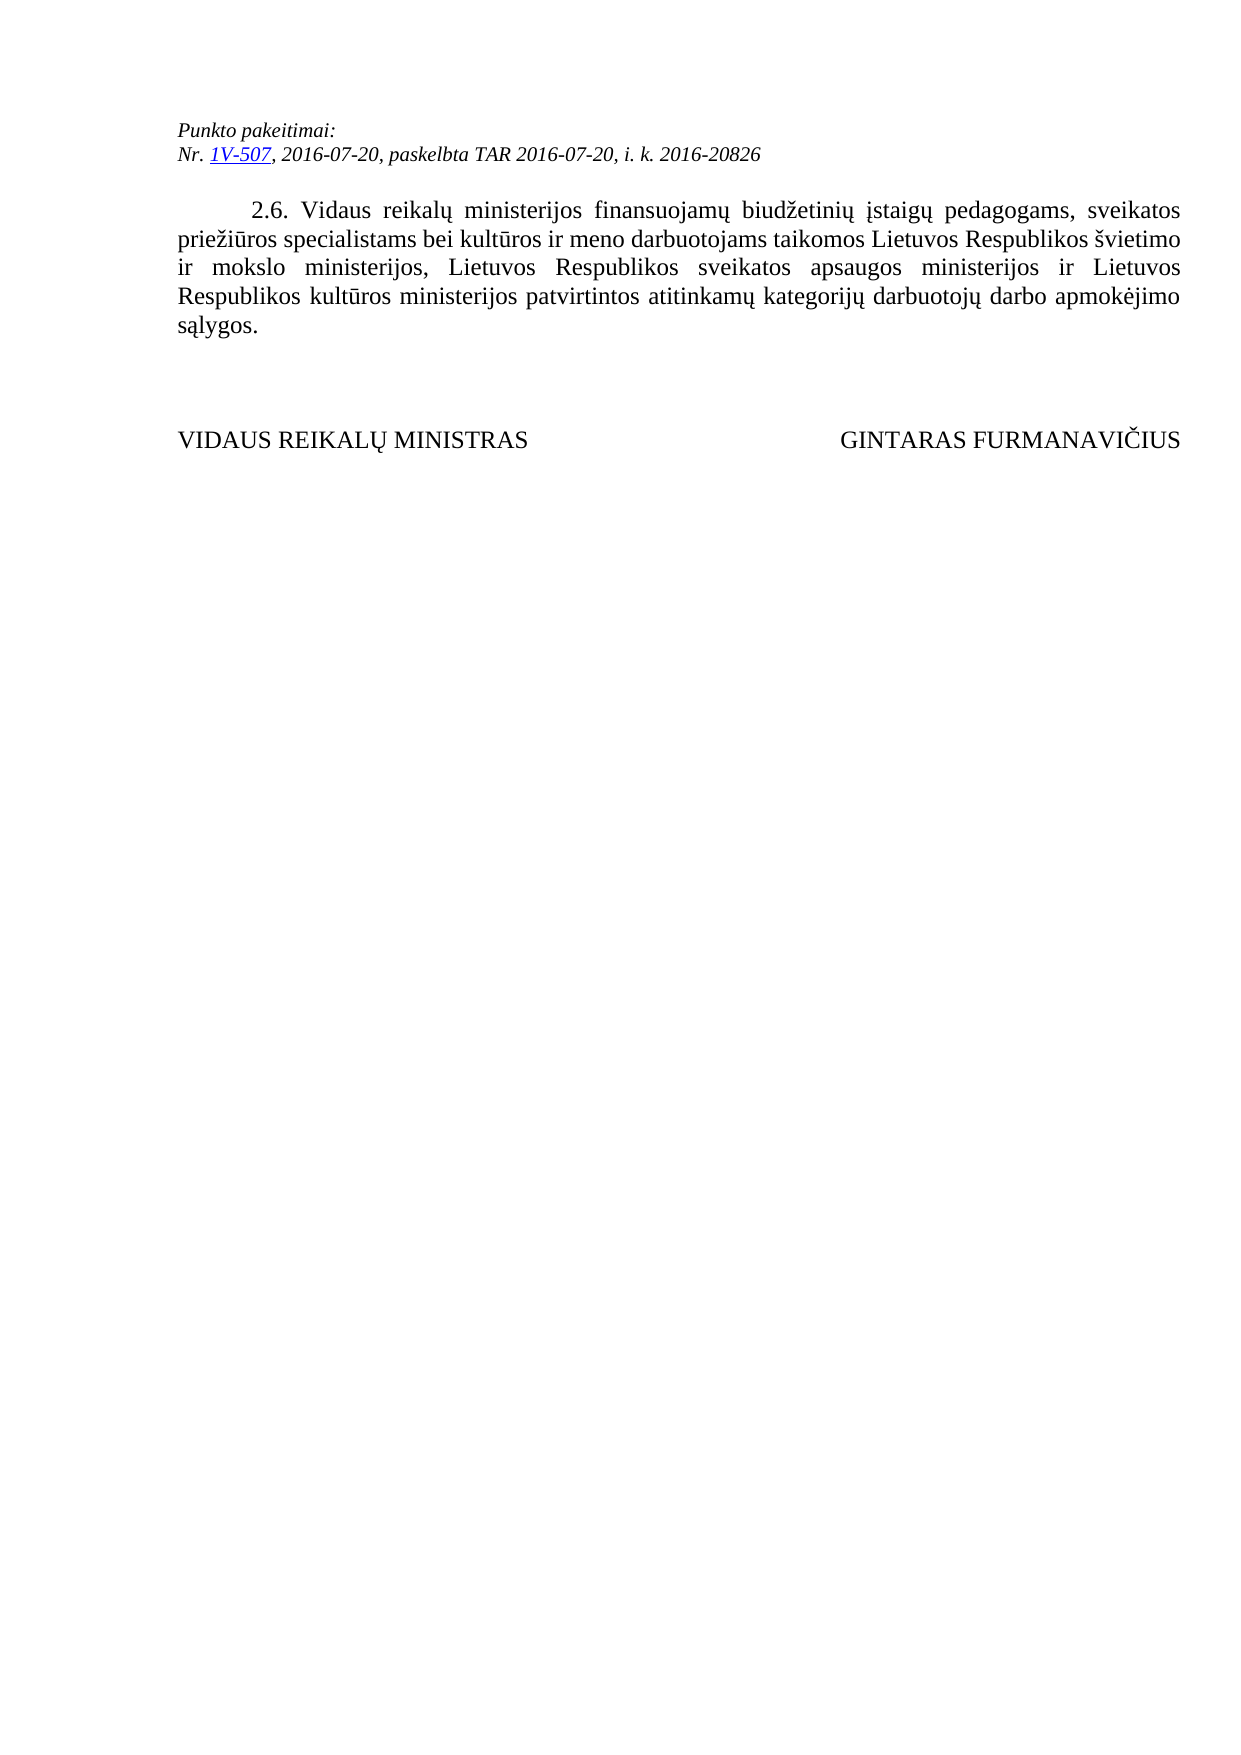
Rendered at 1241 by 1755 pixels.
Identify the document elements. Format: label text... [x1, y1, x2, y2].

text 2.6. Vidaus reikalų ministerijos finansuojamų biudžetinių įstaigų pedagogams, sveikatos priežiūros specialistams bei kultūros ir meno darbuotojams taikomos Lietuvos Respublikos švietimo ir mokslo ministerijos, Lietuvos Respublikos sveikatos apsaugos ministerijos ir Lietuvos Respublikos kultūros ministerijos patvirtintos atitinkamų kategorijų darbuotojų darbo apmokėjimo sąlygos. [177, 195, 1181, 339]
text VIDAUS REIKALŲ MINISTRAS GINTARAS FURMANAVIČIUS [177, 425, 1181, 454]
text Punkto pakeitimai: [177, 118, 1181, 142]
text Nr. 1V-507, 2016-07-20, paskelbta TAR 2016-07-20, i. k. 2016-20826 [177, 142, 1181, 166]
